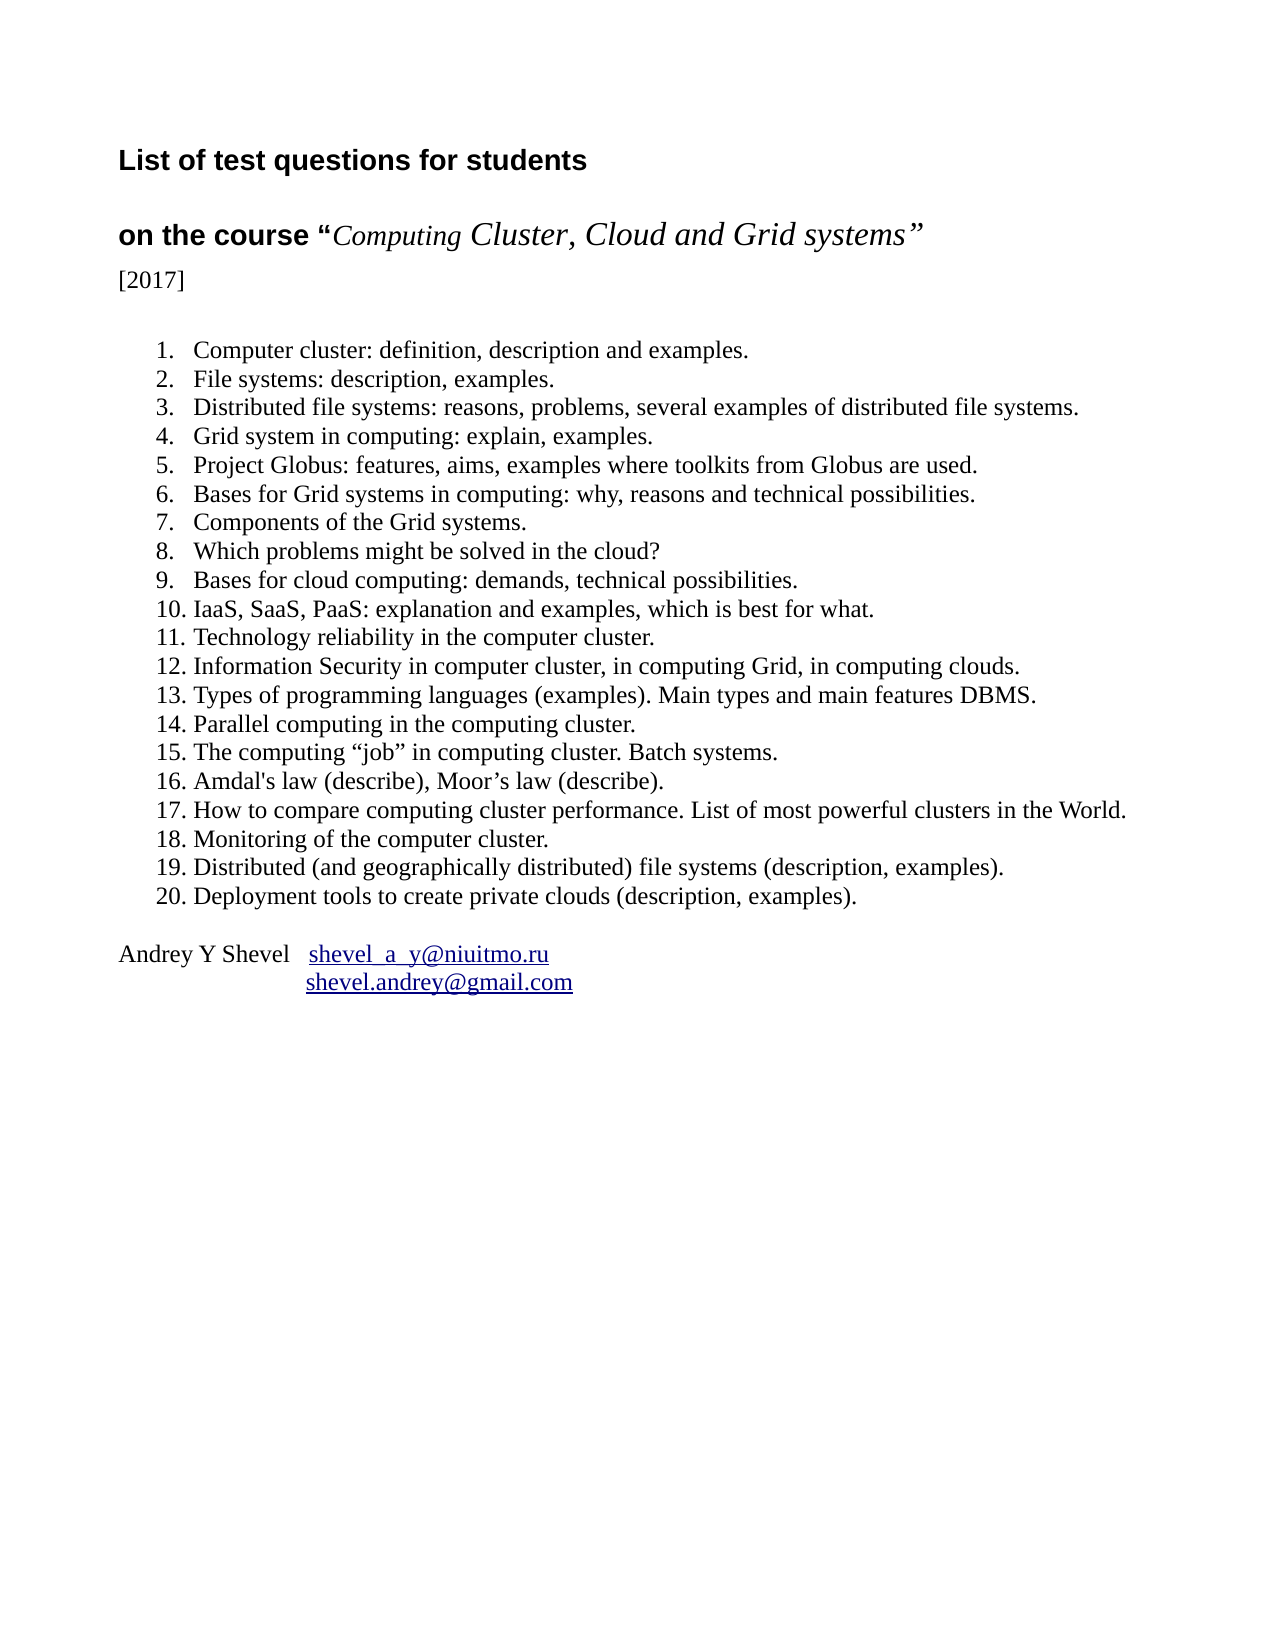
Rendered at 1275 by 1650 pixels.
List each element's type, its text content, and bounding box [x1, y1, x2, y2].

list Grid system in computing: explain, examples. [156, 421, 1157, 450]
list Bases for cloud computing: demands, technical possibilities. [156, 565, 1157, 594]
list Parallel computing in the computing cluster. [156, 709, 1157, 737]
list Deployment tools to create private clouds (description, examples). [156, 881, 1157, 910]
list Types of programming languages (examples). Main types and main features DBMS. [156, 680, 1157, 709]
list Amdal's law (describe), Moor’s law (describe). [156, 766, 1157, 795]
list Distributed file systems: reasons, problems, several examples of distributed file systems. [156, 392, 1157, 421]
list Computer cluster: definition, description and examples. [156, 335, 1157, 364]
list Bases for Grid systems in computing: why, reasons and technical possibilities. [156, 479, 1157, 507]
text Andrey Y Shevel shevel_a_y@niuitmo.ru [118, 939, 1157, 967]
list Distributed (and geographically distributed) file systems (description, examples). [156, 852, 1157, 881]
list Technology reliability in the computer cluster. [156, 622, 1157, 651]
list Components of the Grid systems. [156, 507, 1157, 536]
list Which problems might be solved in the cloud? [156, 536, 1157, 565]
text [2017] [118, 265, 1157, 294]
list File systems: description, examples. [156, 364, 1157, 392]
list Monitoring of the computer cluster. [156, 824, 1157, 852]
list Information Security in computer cluster, in computing Grid, in computing clouds. [156, 651, 1157, 680]
list IaaS, SaaS, PaaS: explanation and examples, which is best for what. [156, 594, 1157, 622]
subtitle List of test questions for students [118, 143, 1157, 177]
text shevel.andrey@gmail.com [118, 967, 1157, 996]
list The computing “job” in computing cluster. Batch systems. [156, 737, 1157, 766]
list Project Globus: features, aims, examples where toolkits from Globus are used. [156, 450, 1157, 479]
list How to compare computing cluster performance. List of most powerful clusters in the World. [156, 795, 1157, 824]
subtitle on the course “Computing Cluster, Cloud and Grid systems” [118, 214, 1157, 252]
